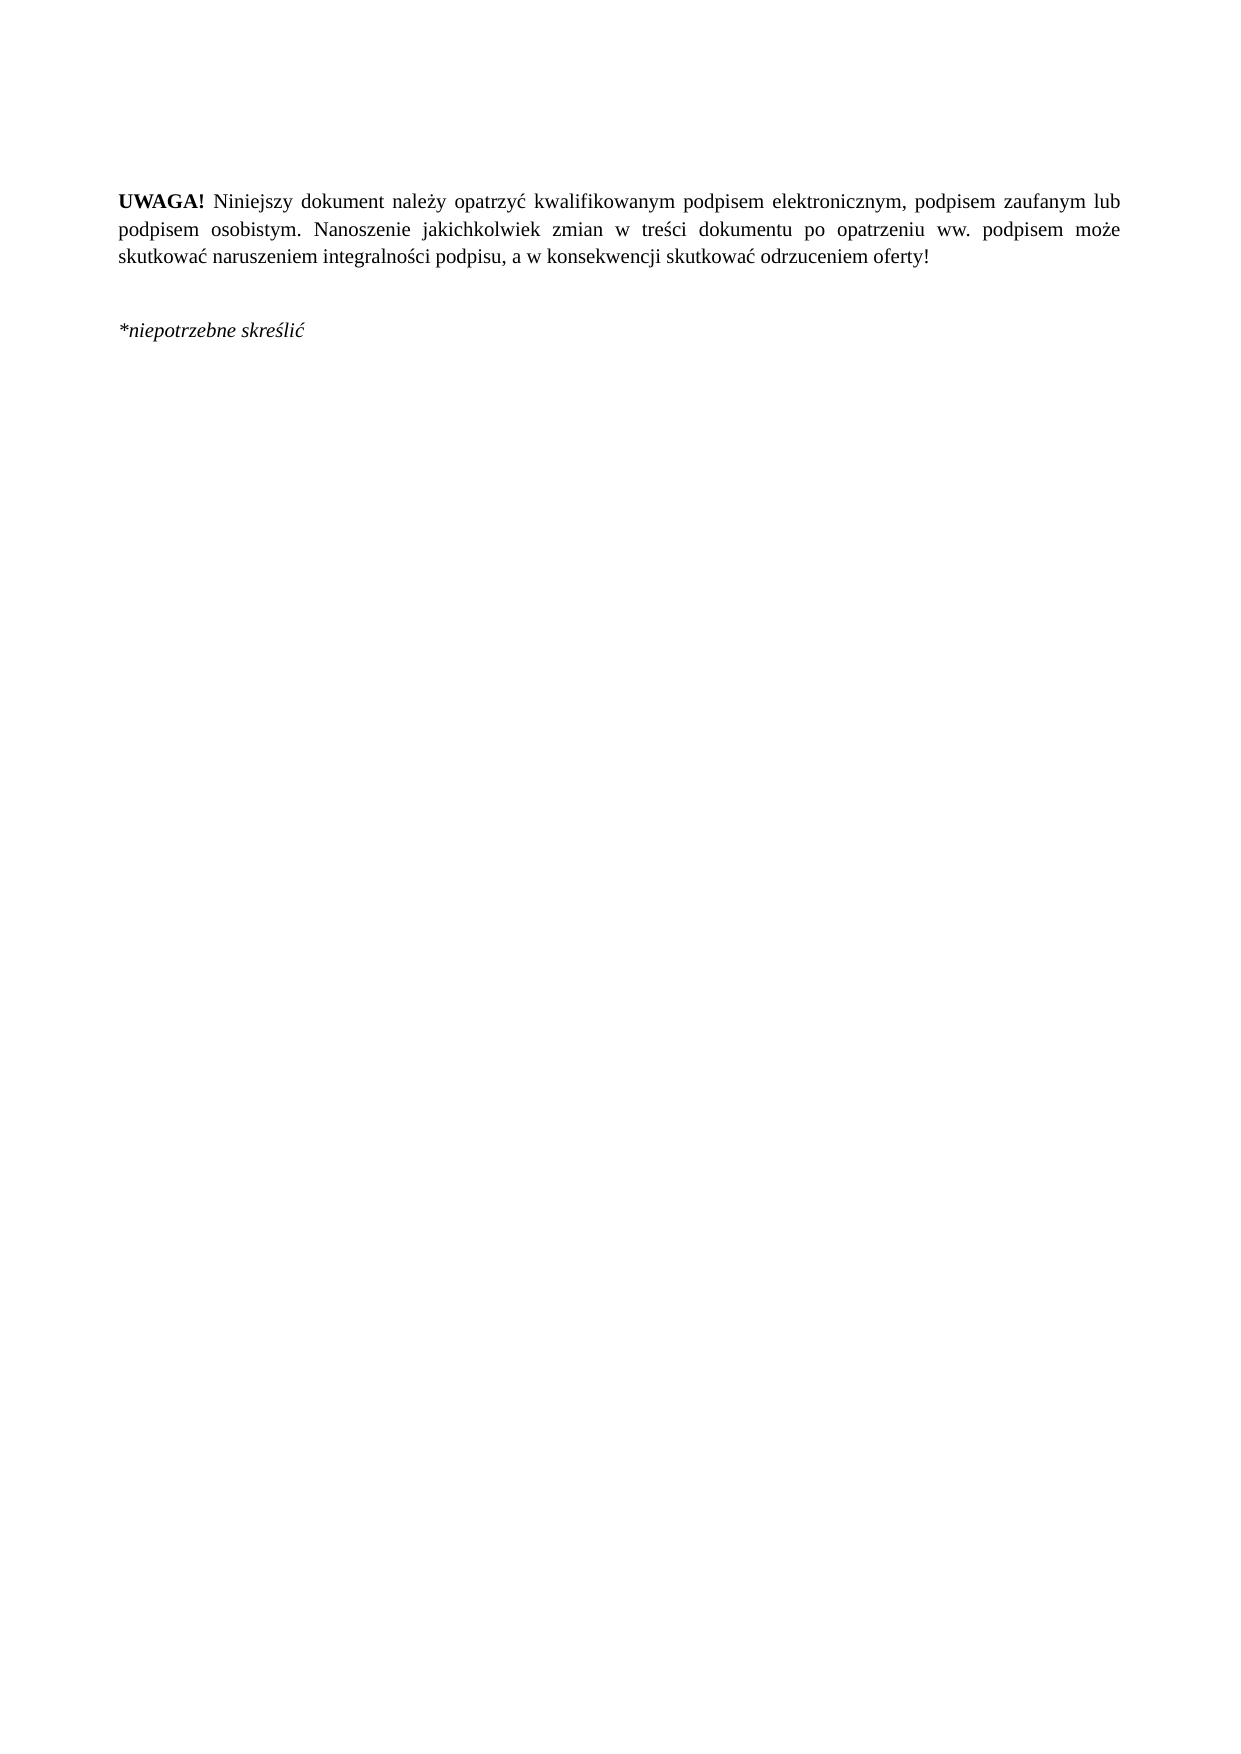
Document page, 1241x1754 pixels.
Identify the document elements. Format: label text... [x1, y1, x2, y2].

text *niepotrzebne skreślić [118, 318, 1122, 342]
text UWAGA! Niniejszy dokument należy opatrzyć kwalifikowanym podpisem elektronicznym, podpisem zaufanym lub podpisem osobistym. Nanoszenie jakichkolwiek zmian w treści dokumentu po opatrzeniu ww. podpisem może skutkować naruszeniem integralności podpisu, a w konsekwencji skutkować odrzuceniem oferty! [118, 189, 1122, 268]
